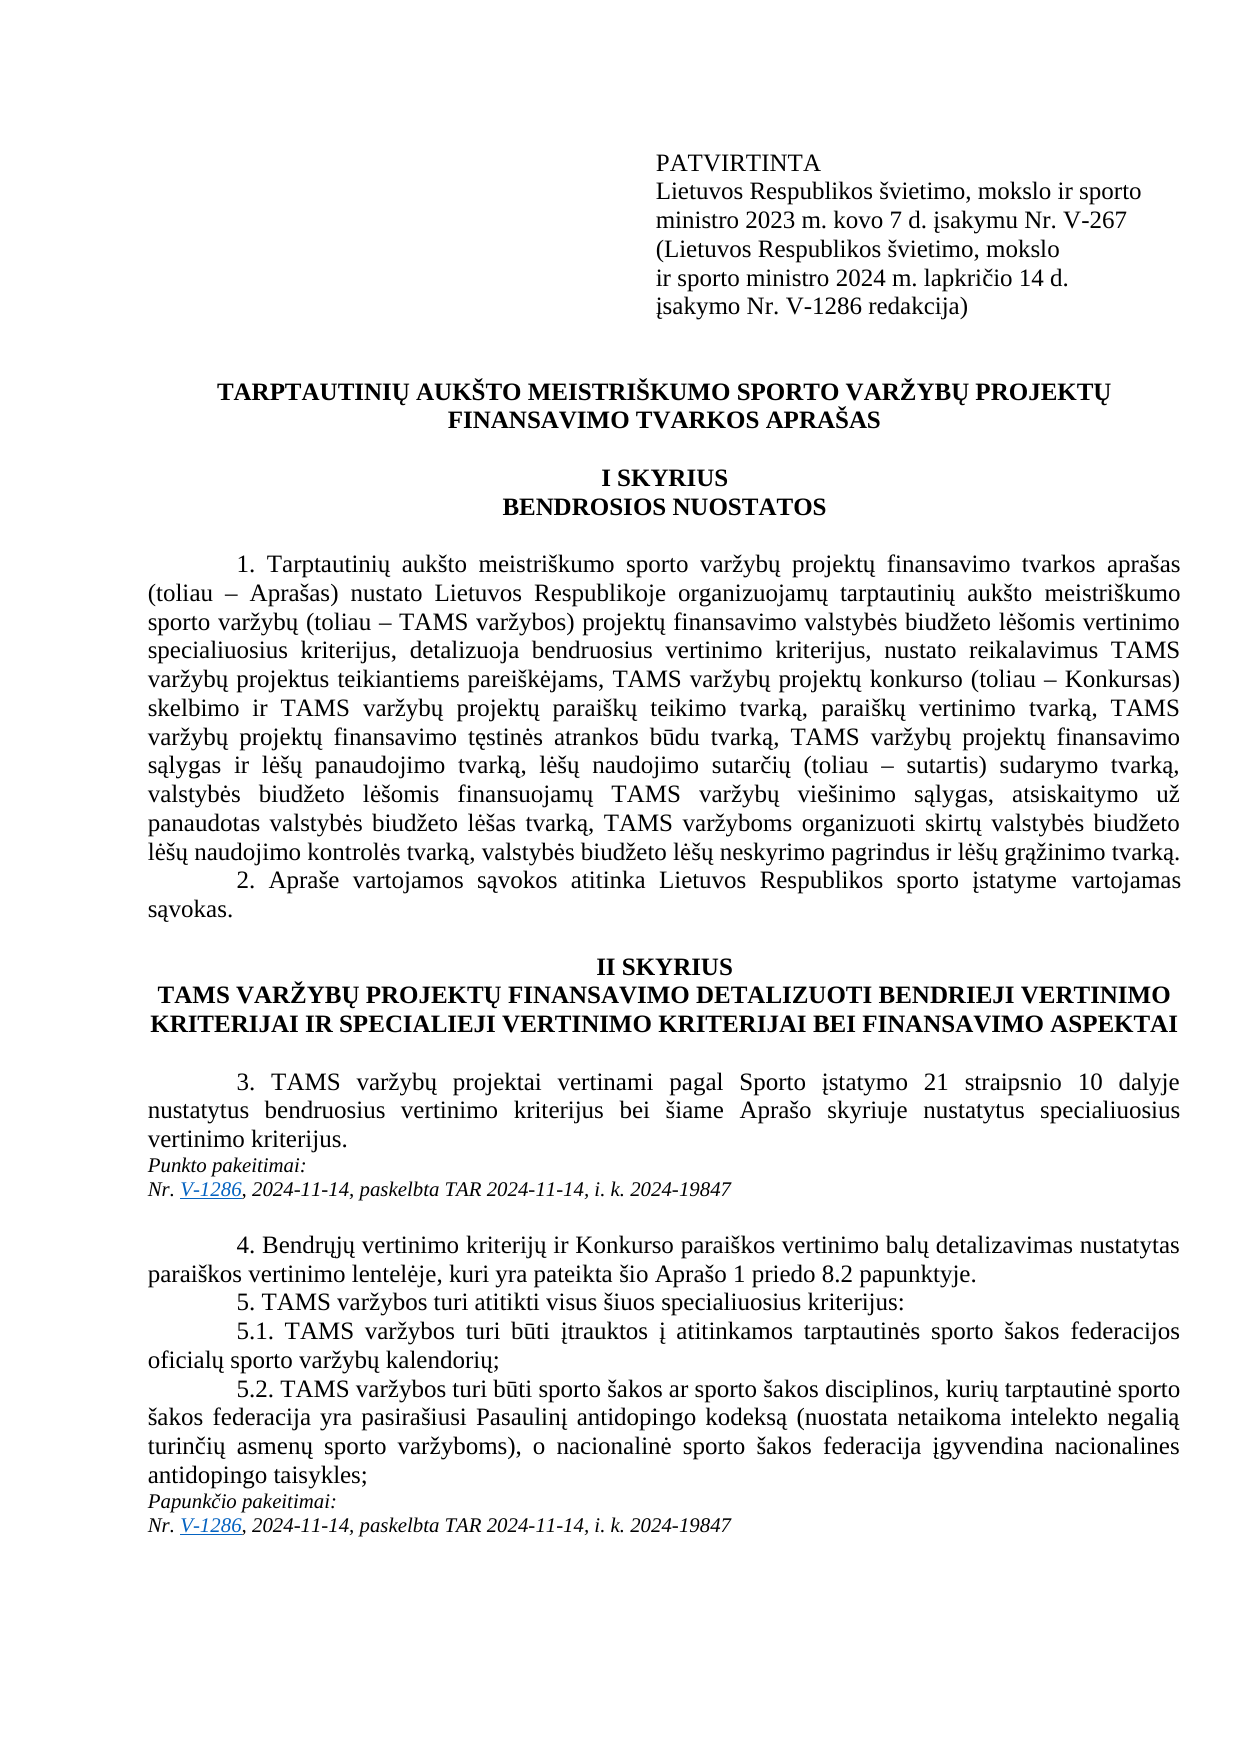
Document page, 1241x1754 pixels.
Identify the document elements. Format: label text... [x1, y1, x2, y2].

text II SKYRIUS [148, 952, 1181, 981]
text 2. Apraše vartojamos sąvokos atitinka Lietuvos Respublikos sporto įstatyme vartojamas sąvokas. [148, 866, 1181, 923]
text Tarptautinių AUKŠTO MEISTRIŠKUMO sporto varžybų PROJEKTŲ finansavimo tvarkos aprašas [148, 377, 1181, 434]
text TAMS varžybų PROJEKTŲ FINANSAVIMO DETALIZUOTI bendrieji VERTINIMO kriterijai IR specialieji VERTINIMO kriterijai bei finansavimo aspektai [148, 981, 1181, 1038]
text įsakymo Nr. V-1286 redakcija) [148, 291, 1181, 320]
text 5. TAMS varžybos turi atitikti visus šiuos specialiuosius kriterijus: [148, 1287, 1181, 1316]
text ir sporto ministro 2024 m. lapkričio 14 d. [148, 263, 1181, 291]
text ministro 2023 m. kovo 7 d. įsakymu Nr. V-267 [148, 205, 1181, 234]
text 4. Bendrųjų vertinimo kriterijų ir Konkurso paraiškos vertinimo balų detalizavimas nustatytas paraiškos vertinimo lentelėje, kuri yra pateikta šio Aprašo 1 priedo 8.2 papunktyje. [148, 1230, 1181, 1287]
text 5.2. TAMS varžybos turi būti sporto šakos ar sporto šakos disciplinos, kurių tarptautinė sporto šakos federacija yra pasirašiusi Pasaulinį antidopingo kodeksą (nuostata netaikoma intelekto negalią turinčių asmenų sporto varžyboms), o nacionalinė sporto šakos federacija įgyvendina nacionalines antidopingo taisykles; [148, 1374, 1181, 1489]
text Nr. V-1286, 2024-11-14, paskelbta TAR 2024-11-14, i. k. 2024-19847 [148, 1177, 1181, 1201]
text PATVIRTINTA [148, 148, 1181, 176]
text 1. Tarptautinių aukšto meistriškumo sporto varžybų projektų finansavimo tvarkos aprašas (toliau – Aprašas) nustato Lietuvos Respublikoje organizuojamų tarptautinių aukšto meistriškumo sporto varžybų (toliau – TAMS varžybos) projektų finansavimo valstybės biudžeto lėšomis vertinimo specialiuosius kriterijus, detalizuoja bendruosius vertinimo kriterijus, nustato reikalavimus TAMS varžybų projektus teikiantiems pareiškėjams, TAMS varžybų projektų konkurso (toliau – Konkursas) skelbimo ir TAMS varžybų projektų paraiškų teikimo tvarką, paraiškų vertinimo tvarką, TAMS varžybų projektų finansavimo tęstinės atrankos būdu tvarką, TAMS varžybų projektų finansavimo sąlygas ir lėšų panaudojimo tvarką, lėšų naudojimo sutarčių (toliau – sutartis) sudarymo tvarką, valstybės biudžeto lėšomis finansuojamų TAMS varžybų viešinimo sąlygas, atsiskaitymo už panaudotas valstybės biudžeto lėšas tvarką, TAMS varžyboms organizuoti skirtų valstybės biudžeto lėšų naudojimo kontrolės tvarką, valstybės biudžeto lėšų neskyrimo pagrindus ir lėšų grąžinimo tvarką. [148, 549, 1181, 866]
text Lietuvos Respublikos švietimo, mokslo ir sporto [148, 176, 1181, 205]
text BENDROSIOS NUOSTATOS [148, 492, 1181, 521]
text (Lietuvos Respublikos švietimo, mokslo [148, 234, 1181, 263]
text 5.1. TAMS varžybos turi būti įtrauktos į atitinkamos tarptautinės sporto šakos federacijos oficialų sporto varžybų kalendorių; [148, 1316, 1181, 1374]
text I SKYRIUS [148, 463, 1181, 492]
text Papunkčio pakeitimai: [148, 1489, 1181, 1513]
text Punkto pakeitimai: [148, 1153, 1181, 1177]
text 3. TAMS varžybų projektai vertinami pagal Sporto įstatymo 21 straipsnio 10 dalyje nustatytus bendruosius vertinimo kriterijus bei šiame Aprašo skyriuje nustatytus specialiuosius vertinimo kriterijus. [148, 1067, 1181, 1153]
text Nr. V-1286, 2024-11-14, paskelbta TAR 2024-11-14, i. k. 2024-19847 [148, 1513, 1181, 1537]
